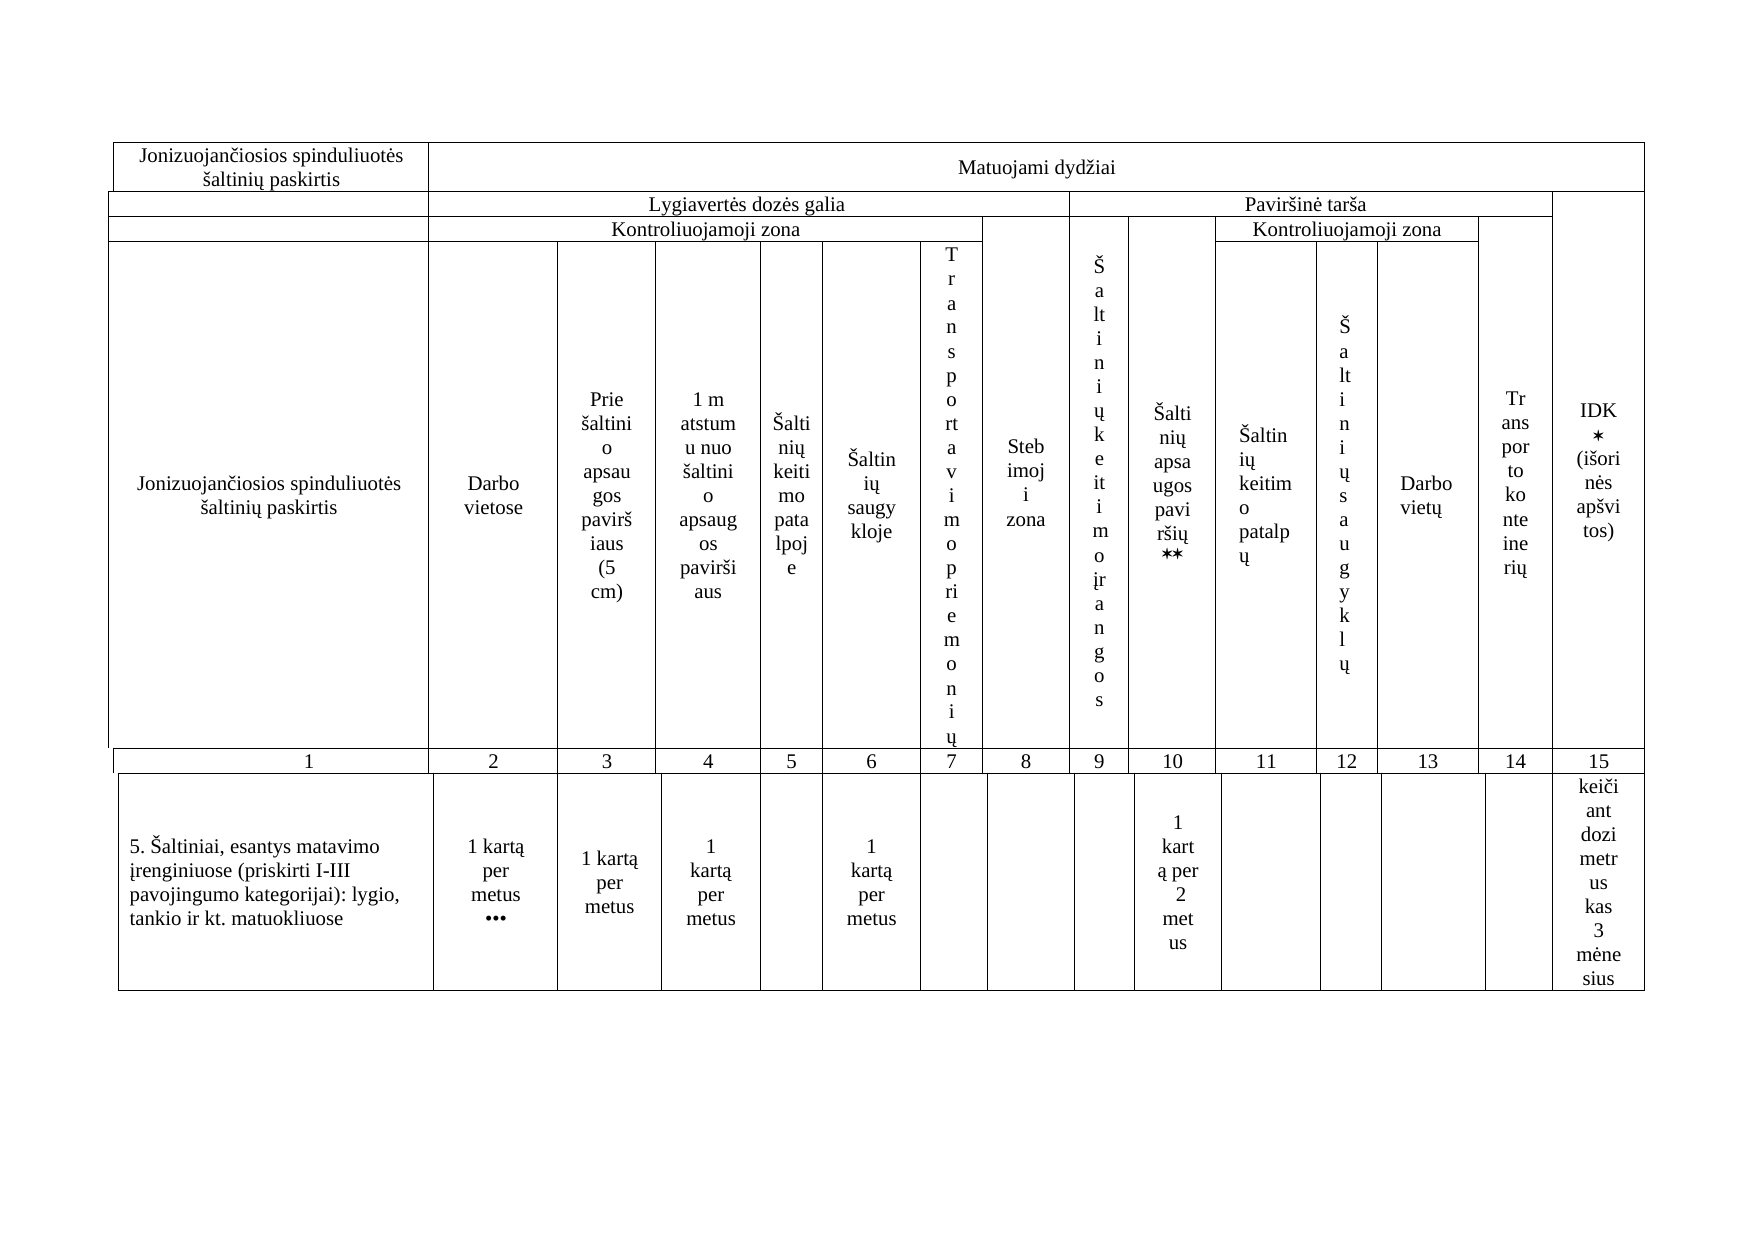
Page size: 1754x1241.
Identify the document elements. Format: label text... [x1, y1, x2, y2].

table_header Matuojami dydžiai [429, 143, 1644, 191]
table_cell 14 [1479, 749, 1552, 773]
table_cell Šaltinių saugykloje [823, 242, 920, 748]
table_cell [109, 192, 428, 216]
table_header Jonizuojančiosios spinduliuotės šaltinių paskirtis [114, 143, 428, 191]
table_cell keičiant dozimetrus kas 3 mėnesius [1553, 774, 1644, 990]
table_cell 1 [114, 749, 428, 773]
table_cell Kontroliuojamoji zona [1216, 217, 1478, 241]
table_cell Šaltinių saugyklų [1317, 242, 1377, 748]
table_cell IDK (išorinės apšvitos) [1553, 192, 1644, 748]
table_cell [109, 217, 428, 241]
table_cell 9 [1070, 749, 1128, 773]
table_cell 1 kartą per metus [823, 774, 920, 990]
table_cell 1 kartą per metus [662, 774, 760, 990]
table_cell [1486, 774, 1552, 990]
table_cell Kontroliuojamoji zona [429, 217, 982, 241]
table_cell Paviršinė tarša [1070, 192, 1552, 216]
table_cell 5 [761, 749, 822, 773]
table_cell [1075, 774, 1134, 990]
table_cell 11 [1216, 749, 1316, 773]
table_cell 3 [558, 749, 655, 773]
table_cell Šaltinių keitimo patalpoje [761, 242, 822, 748]
table_cell 1 kartą per metus [558, 774, 661, 990]
table_cell Šaltinių keitimo patalpų [1216, 242, 1316, 748]
table_cell [761, 774, 822, 990]
table_cell 5. Šaltiniai, esantys matavimo įrenginiuose (priskirti I-III pavojingumo kategorijai): lygio, tankio ir kt. matuokliuose [119, 774, 433, 990]
table_cell 12 [1317, 749, 1377, 773]
table_header [109, 142, 113, 191]
table_cell [1222, 774, 1320, 990]
table_cell Stebimoji zona [983, 217, 1069, 748]
table_cell 8 [983, 749, 1069, 773]
table_cell Prie šaltinio apsaugos paviršiaus (5 cm) [558, 242, 655, 748]
table_cell 15 [1553, 749, 1644, 773]
table_cell 4 [656, 749, 760, 773]
table_cell [921, 774, 987, 990]
table_cell [114, 773, 118, 990]
table_cell Jonizuojančiosios spinduliuotės šaltinių paskirtis [109, 242, 428, 748]
table_cell [1382, 774, 1485, 990]
table_cell 10 [1129, 749, 1215, 773]
table_cell Darbo vietose [429, 242, 557, 748]
table_cell [988, 774, 1074, 990]
table_cell [109, 773, 113, 990]
table_cell 1 kartą per 2 metus [1135, 774, 1221, 990]
table_cell [109, 748, 113, 773]
table_cell Transporto konteinerių [1479, 217, 1552, 748]
table_cell 1 kartą per metus ••• [434, 774, 557, 990]
table_cell Šaltinių apsaugos paviršių [1129, 217, 1215, 748]
table_cell Lygiavertės dozės galia [429, 192, 1069, 216]
table_cell 13 [1378, 749, 1478, 773]
table_cell Šaltinių keitimo įrangos [1070, 217, 1128, 748]
table_cell Transportavimo priemonių [921, 242, 982, 748]
table_cell 1 m atstumu nuo šaltinio apsaugos paviršiaus [656, 242, 760, 748]
table_cell 7 [921, 749, 982, 773]
table_cell Darbo vietų [1378, 242, 1478, 748]
table_cell 6 [823, 749, 920, 773]
table_cell 2 [429, 749, 557, 773]
table_cell [1321, 774, 1381, 990]
